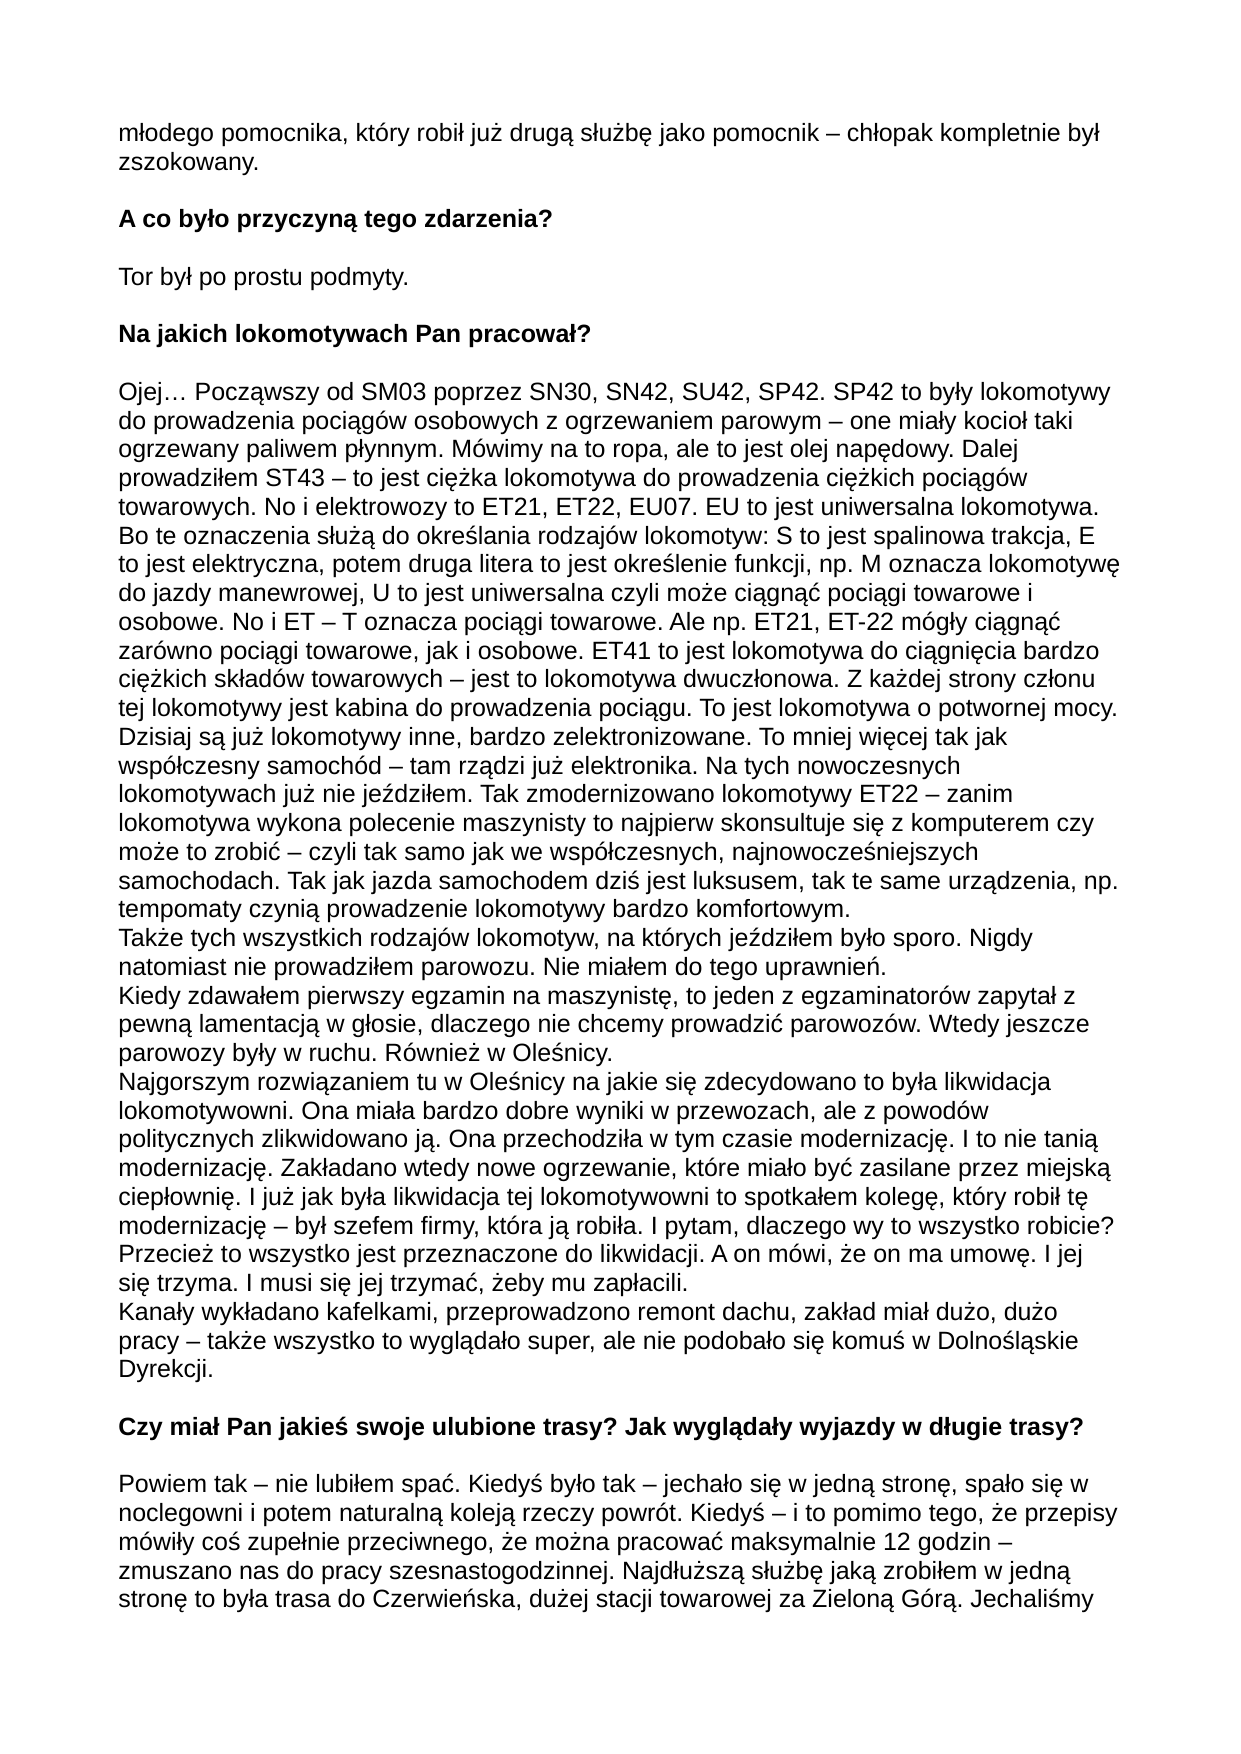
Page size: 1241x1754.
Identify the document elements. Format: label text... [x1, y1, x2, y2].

text Ojej… Począwszy od SM03 poprzez SN30, SN42, SU42, SP42. SP42 to były lokomotywy do prowadzenia pociągów osobowych z ogrzewaniem parowym – one miały kocioł taki ogrzewany paliwem płynnym. Mówimy na to ropa, ale to jest olej napędowy. Dalej prowadziłem ST43 – to jest ciężka lokomotywa do prowadzenia ciężkich pociągów towarowych. No i elektrowozy to ET21, ET22, EU07. EU to jest uniwersalna lokomotywa. Bo te oznaczenia służą do określania rodzajów lokomotyw: S to jest spalinowa trakcja, E to jest elektryczna, potem druga litera to jest określenie funkcji, np. M oznacza lokomotywę do jazdy manewrowej, U to jest uniwersalna czyli może ciągnąć pociągi towarowe i osobowe. No i ET – T oznacza pociągi towarowe. Ale np. ET21, ET-22 mógły ciągnąć zarówno pociągi towarowe, jak i osobowe. ET41 to jest lokomotywa do ciągnięcia bardzo ciężkich składów towarowych – jest to lokomotywa dwuczłonowa. Z każdej strony członu tej lokomotywy jest kabina do prowadzenia pociągu. To jest lokomotywa o potwornej mocy. Dzisiaj są już lokomotywy inne, bardzo zelektronizowane. To mniej więcej tak jak współczesny samochód – tam rządzi już elektronika. Na tych nowoczesnych lokomotywach już nie jeździłem. Tak zmodernizowano lokomotywy ET22 – zanim lokomotywa wykona polecenie maszynisty to najpierw skonsultuje się z komputerem czy może to zrobić – czyli tak samo jak we współczesnych, najnowocześniejszych samochodach. Tak jak jazda samochodem dziś jest luksusem, tak te same urządzenia, np. tempomaty czynią prowadzenie lokomotywy bardzo komfortowym. Także tych wszystkich rodzajów lokomotyw, na których jeździłem było sporo. Nigdy natomiast nie prowadziłem parowozu. Nie miałem do tego uprawnień. [118, 377, 1122, 981]
text Powiem tak – nie lubiłem spać. Kiedyś było tak – jechało się w jedną stronę, spało się w noclegowni i potem naturalną koleją rzeczy powrót. Kiedyś – i to pomimo tego, że przepisy mówiły coś zupełnie przeciwnego, że można pracować maksymalnie 12 godzin – zmuszano nas do pracy szesnastogodzinnej. Najdłuższą służbę jaką zrobiłem w jedną stronę to była trasa do Czerwieńska, dużej stacji towarowej za Zieloną Górą. Jechaliśmy [118, 1469, 1122, 1613]
text Najgorszym rozwiązaniem tu w Oleśnicy na jakie się zdecydowano to była likwidacja lokomotywowni. Ona miała bardzo dobre wyniki w przewozach, ale z powodów politycznych zlikwidowano ją. Ona przechodziła w tym czasie modernizację. I to nie tanią modernizację. Zakładano wtedy nowe ogrzewanie, które miało być zasilane przez miejską ciepłownię. I już jak była likwidacja tej lokomotywowni to spotkałem kolegę, który robił tę modernizację – był szefem firmy, która ją robiła. I pytam, dlaczego wy to wszystko robicie? Przecież to wszystko jest przeznaczone do likwidacji. A on mówi, że on ma umowę. I jej się trzyma. I musi się jej trzymać, żeby mu zapłacili. [118, 1067, 1122, 1297]
text Czy miał Pan jakieś swoje ulubione trasy? Jak wyglądały wyjazdy w długie trasy? [118, 1412, 1122, 1441]
text A co było przyczyną tego zdarzenia? [118, 204, 1122, 233]
text Kiedy zdawałem pierwszy egzamin na maszynistę, to jeden z egzaminatorów zapytał z pewną lamentacją w głosie, dlaczego nie chcemy prowadzić parowozów. Wtedy jeszcze parowozy były w ruchu. Również w Oleśnicy. [118, 981, 1122, 1067]
text Kanały wykładano kafelkami, przeprowadzono remont dachu, zakład miał dużo, dużo pracy – także wszystko to wyglądało super, ale nie podobało się komuś w Dolnośląskie Dyrekcji. [118, 1297, 1122, 1383]
text Tor był po prostu podmyty. [118, 262, 1122, 291]
text Na jakich lokomotywach Pan pracował? [118, 319, 1122, 348]
text młodego pomocnika, który robił już drugą służbę jako pomocnik – chłopak kompletnie był zszokowany. [118, 118, 1122, 176]
